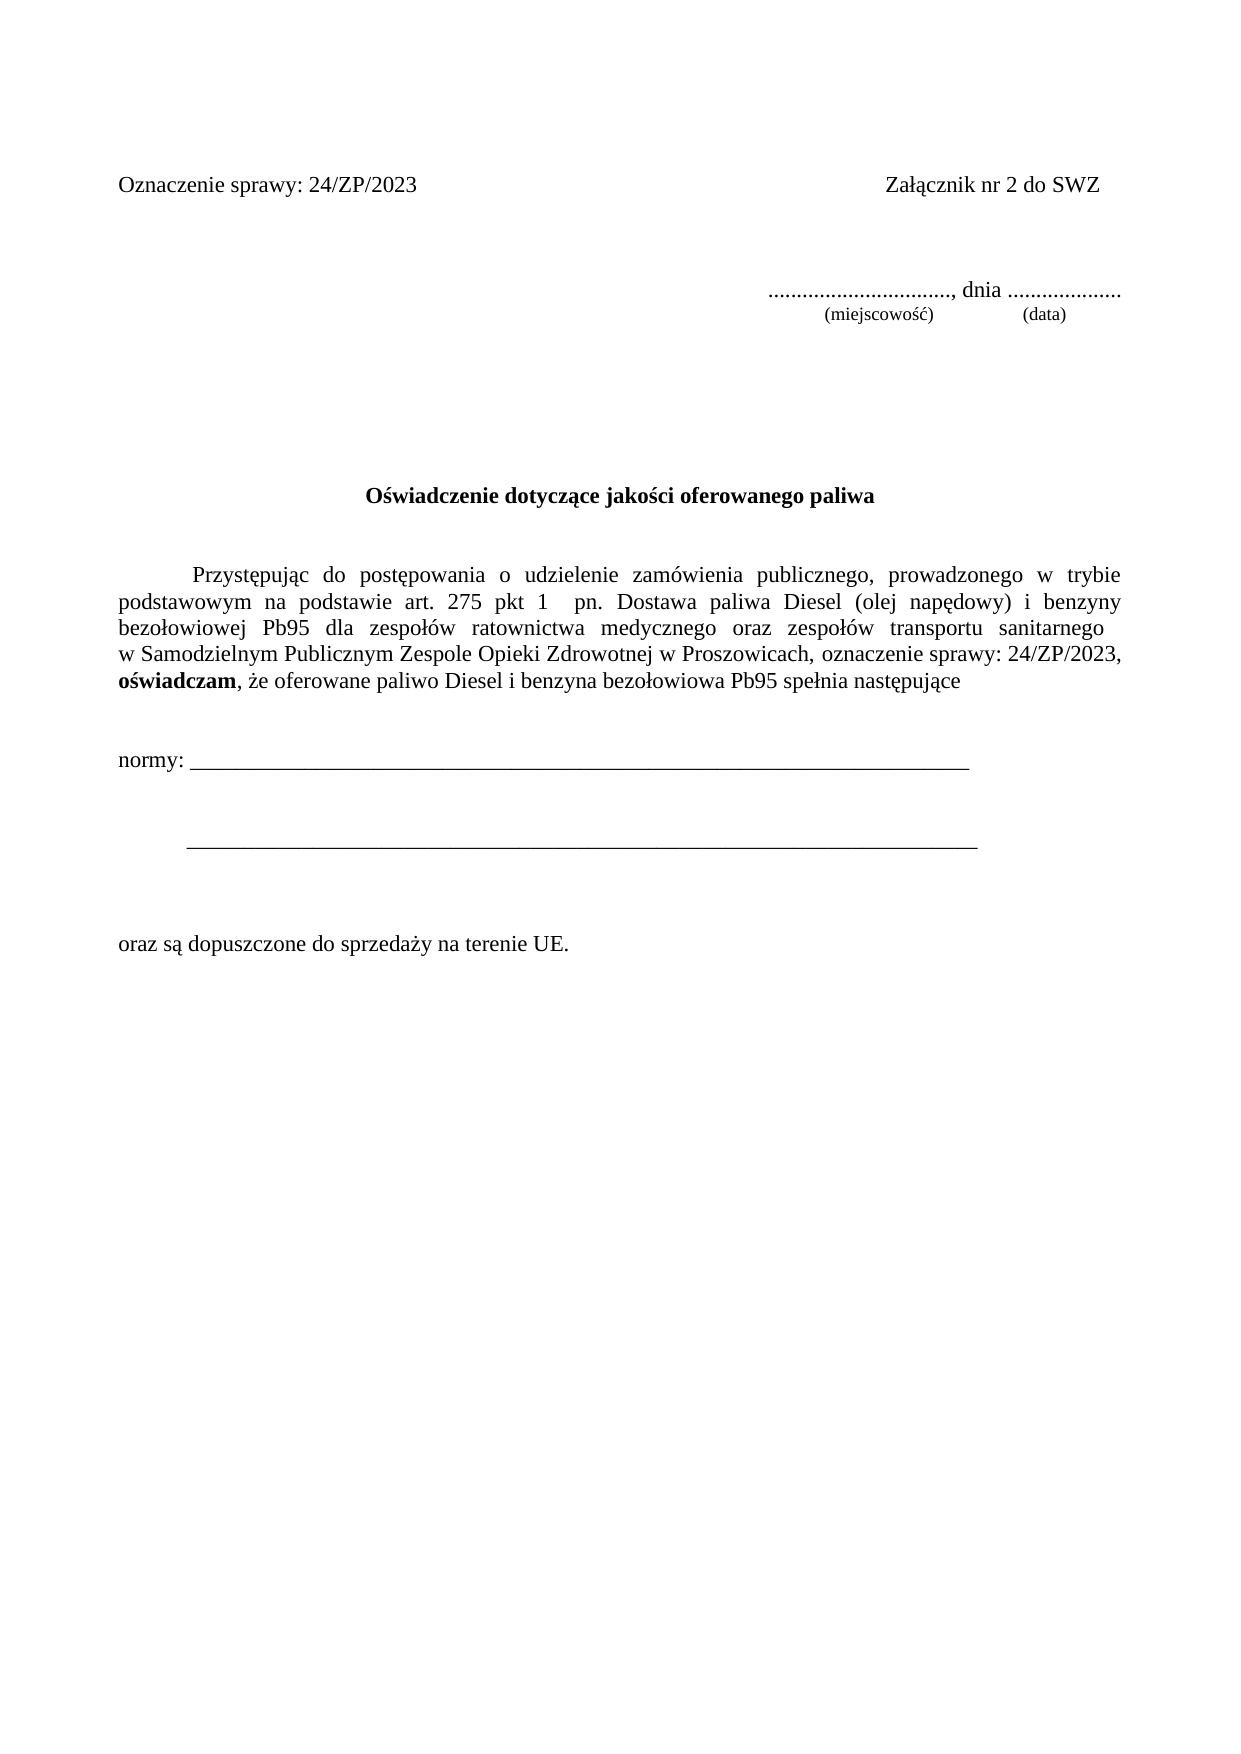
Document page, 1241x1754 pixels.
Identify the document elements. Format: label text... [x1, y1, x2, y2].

text ................................, dnia .................... [118, 276, 1122, 303]
text (miejscowość) (data) [118, 303, 1122, 324]
text Przystępując do postępowania o udzielenie zamówienia publicznego, prowadzonego w trybie podstawowym na podstawie art. 275 pkt 1 pn. Dostawa paliwa Diesel (olej napędowy) i benzyny bezołowiowej Pb95 dla zespołów ratownictwa medycznego oraz zespołów transportu sanitarnego w Samodzielnym Publicznym Zespole Opieki Zdrowotnej w Proszowicach, oznaczenie sprawy: 24/ZP/2023, oświadczam, że oferowane paliwo Diesel i benzyna bezołowiowa Pb95 spełnia następujące [118, 561, 1122, 693]
text Oświadczenie dotyczące jakości oferowanego paliwa [118, 482, 1122, 509]
text _____________________________________________________________________ [118, 825, 1122, 851]
text Oznaczenie sprawy: 24/ZP/2023 Załącznik nr 2 do SWZ [118, 171, 1122, 197]
text normy: ____________________________________________________________________ [118, 746, 1122, 772]
text oraz są dopuszczone do sprzedaży na terenie UE. [118, 930, 1122, 957]
